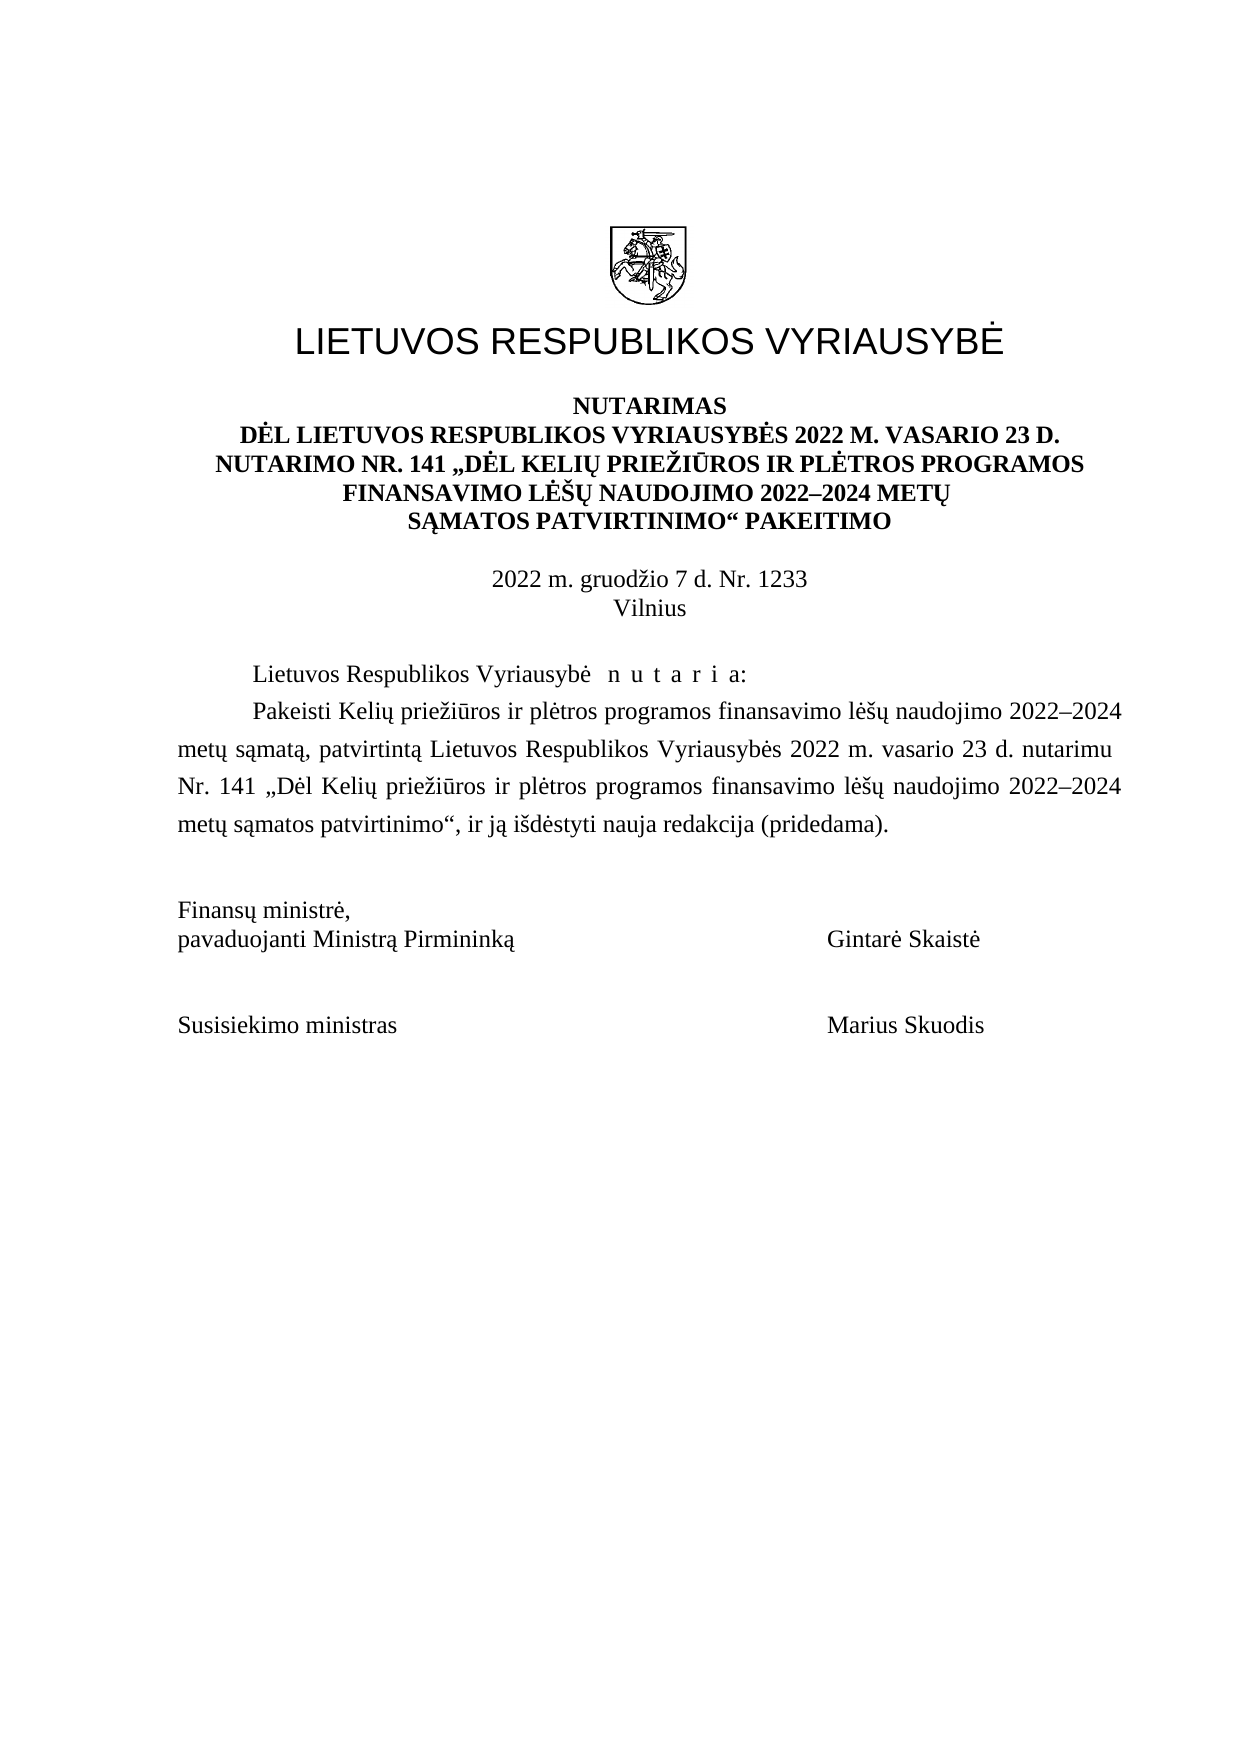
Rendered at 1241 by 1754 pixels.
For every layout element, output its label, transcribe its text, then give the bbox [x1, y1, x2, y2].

text DĖL LIETUVOS RESPUBLIKOS VYRIAUSYBĖS 2022 M. VASARIO 23 D. NUTARIMO NR. 141 „DĖL KELIŲ PRIEŽIŪROS IR PLĖTROS PROGRAMOS FINANSAVIMO LĖŠŲ NAUDOJIMO 2022–2024 METŲ [177, 420, 1122, 506]
text Finansų ministrė, [177, 895, 1122, 924]
text nutarimas [177, 391, 1122, 420]
text Lietuvos Respublikos Vyriausybė nutaria: [177, 650, 1122, 688]
text Susisiekimo ministras Marius Skuodis [177, 1010, 1122, 1039]
text Lietuvos Respublikos Vyriausybė [177, 319, 1122, 363]
text Vilnius [177, 593, 1122, 621]
text SĄMATOS PATVIRTINIMO“ PAKEITIMO [177, 506, 1122, 535]
text pavaduojanti Ministrą Pirmininką Gintarė Skaistė [177, 924, 1122, 953]
text Pakeisti Kelių priežiūros ir plėtros programos finansavimo lėšų naudojimo 2022–2024 metų sąmatą, patvirtintą Lietuvos Respublikos Vyriausybės 2022 m. vasario 23 d. nutarimu Nr. 141 „Dėl Kelių priežiūros ir plėtros programos finansavimo lėšų naudojimo 2022–2024 metų sąmatos patvirtinimo“, ir ją išdėstyti nauja redakcija (pridedama). [177, 688, 1122, 838]
text 2022 m. gruodžio 7 d. Nr. 1233 [177, 564, 1122, 593]
